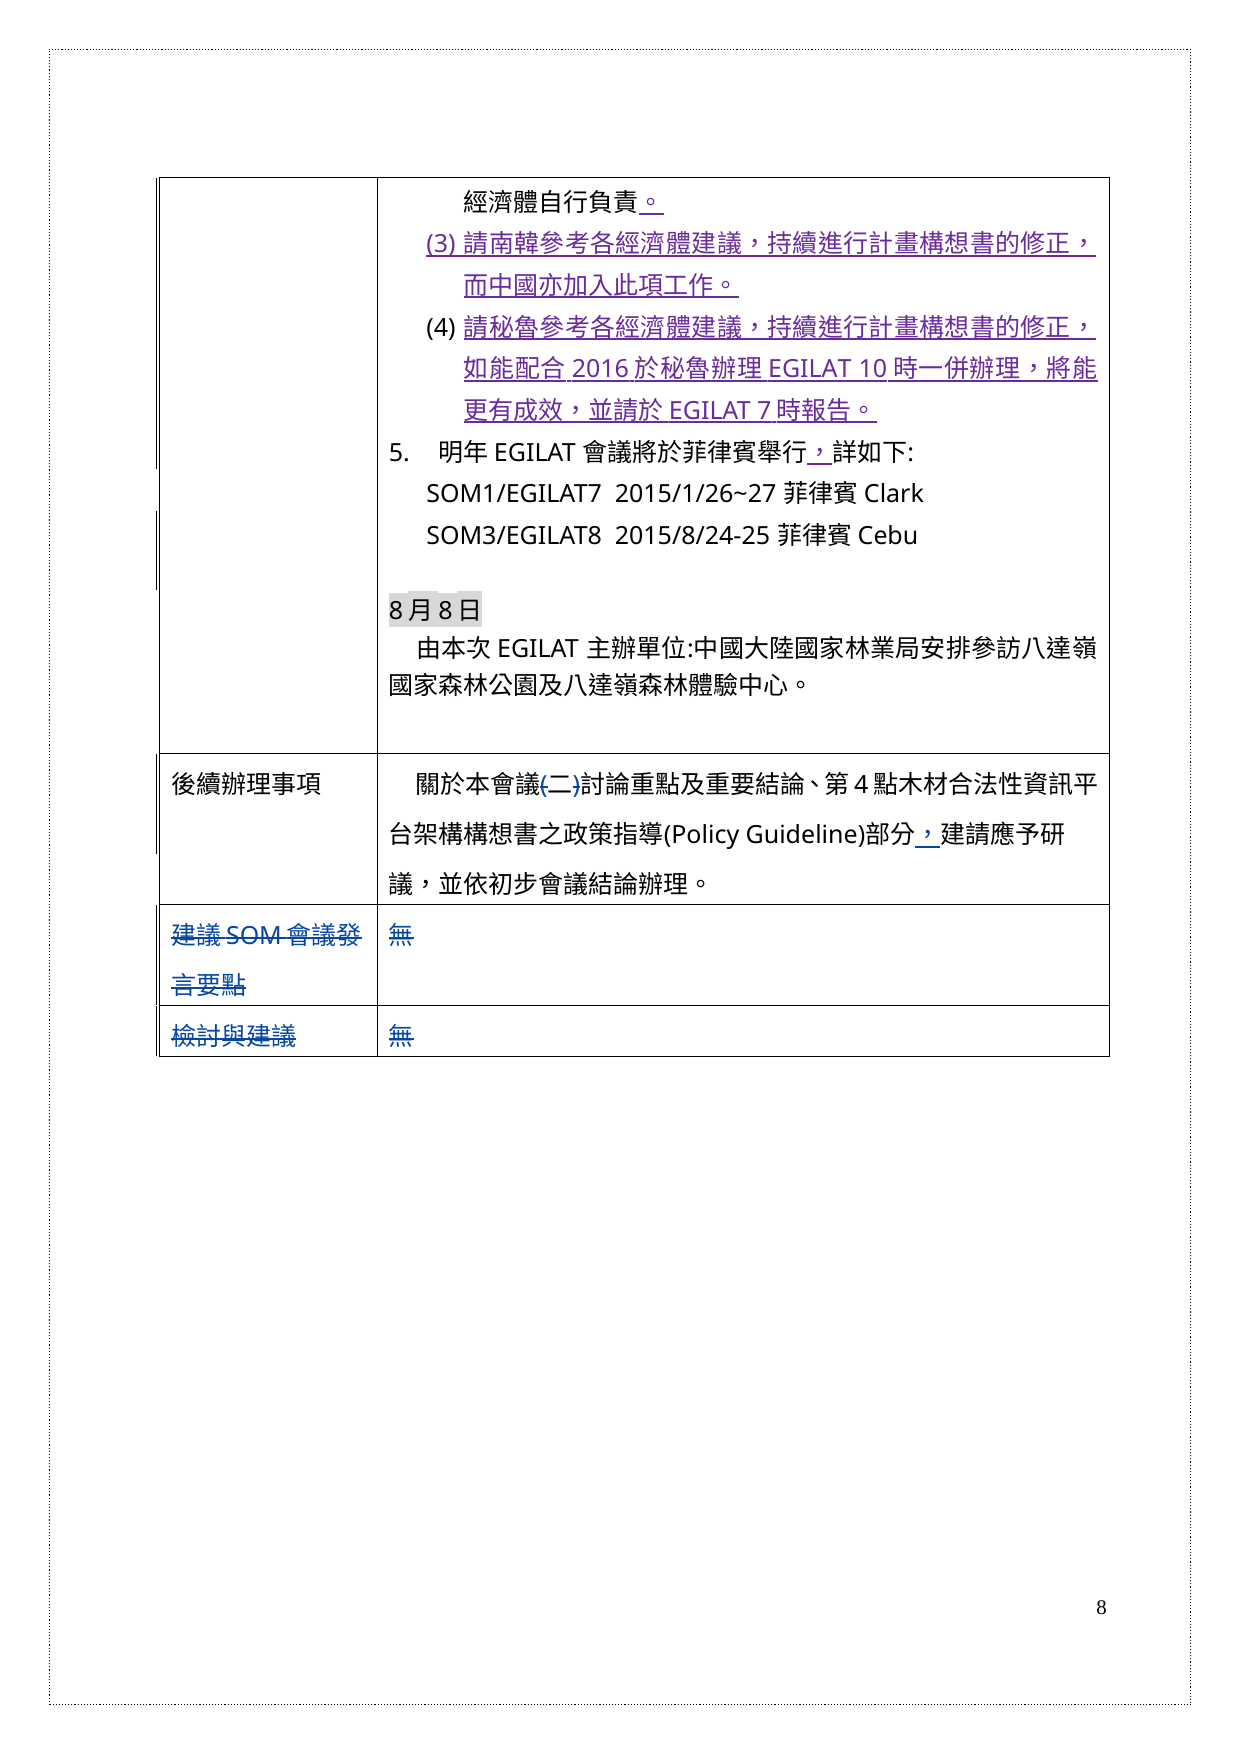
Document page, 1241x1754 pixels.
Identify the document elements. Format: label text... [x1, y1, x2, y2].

table_cell 一、會議概述 本次會議於大陸北京8月6-8日進行，計有16個經濟體出席，汶萊、香港、紐西蘭、泰國、越南則未派員。會議分6個場次依序進行。開場貴賓致詞由中國大陸國家林業局副局長劉東山先生擔任，致詞重點在冀望各經濟體能夠在亞太區域內對於木材非法採伐及貿易所造成的經濟及生態損失降低、消弭，並藉由APEC各經濟體的合作，進行區域內負責任木材及相關產品的生產並達成國際認證要求，讓各經濟體都能同時享受到經濟上的收益及兼顧環境生態保護。 二、討論重點及重要結論(8月6-7日) APEC秘書處報告2014年第一階段計畫補助情形,補助通過比例從歷史平均的55%降到22%，EGILAT尚未獲得補助。 進行2013-2017多年期策略計畫(修正版)討論，決議對計畫目標及其績效指標做少部分文字修正，隨即確認通過。討論過程中印尼對於計畫目標對象是否應擴及木材之外的標的，例如野生動物，提出疑問，我方代表吳淑華副處長第一次發言表示，建議本計畫目標仍應集中於木材本身以免問題複雜化，同時也避免與其他的領域重疊，例如自然保育。上述討論最終會議決定：EGILAT職權範圍仍鎖定在木材及其產製品。 確認獨立評鑑(Independent Assessor)建議事項的採行與否，同時討論建議事項如何落實在多年期策略計畫及2015年工作計畫。最後決定: EGILAT申請APEC 經費支持方面，請大會秘書於下次會議(EGILAT 7)時簡報在第二級(Rank 2)工作小組中成功申請到經費支持的案例。 邀請APEC大會秘書處的政策支援單位(Policy Support Unit, PSU)參加EGILAT 7並介紹其角色。 由EGILAT 7主辦方菲律賓邀請APEC商業顧問委員會(Business Advisory Council, ABAC)屆時與會並介紹其角色。 菲律賓與大會秘書處協調邀請ACTWG 和SCCP 進行交流(預計時間為2015年8月24-26日)，以促成可能的跨領域合作計畫。 EGILAT 主席去函詢問ACTWG 和SCCP 主席，探詢2015年及之後可能的合作空間。 於EGILAT 7 時將邀請對非法木材伐採及相關貿易有關之非政府組織、非會員參與者、或其他權益相關團體與會，並請其分享其在資料庫建置管理之經驗與資訊分享，邀請對象由各經濟體同意後再行邀請。 木材合法性資訊平台架構構想書之討論，包括a.美國的政策指導原則(Policy Guideline)，加上澳洲的條列式架構(Template)，b.蘇俄的進出口共用表格c.韓國的線上木材交易資訊公開平台等。本節經過長時間熱烈討論，或有認為指導原則用字、內容等尚不明確，或有認為指導原則與條列式架構雷同等。我國代表吳淑華副處長第二次、第三次發言參與討論，表示直接採用條列式架構，以增實務，未來並可借鏡華盛頓公約經驗，發展共通簽證機制等。最終大會決定:蘇俄的進出口共用表格在現階段難度甚高，無法採行；韓國的線上木材交易資訊構想，與中國合作爭取APEC計畫補助；至於美國、澳洲的架構構想，決議仍採政策指導原則(Policy Guideline)確認後，再行建構澳洲條列式架構(Template)，並請各經濟體須於9月26日前將意見回復，由澳洲彙整，再經任務小組檢視後，於10月第二次發送各經濟體提供意見，最終希望該指導原則(Policy Guideline)能及時納入2014年11月的部長或領袖會議宣言(截止時間將由APEC秘書處提供)，以提升擴大EGILAT效能。以上任務小組(Task Force)除原有之澳洲(領隊)、美國、印尼、中國大陸、紐西蘭、馬來西亞、巴布亞紐幾內亞、越南之外，智利表示加入，我國代表吳淑華副處長考量經濟體參與之比例甚高，而本項任務均以e-mail進行，我國尚應能勝任，爰為能提升我國在國際上之參與度，並避免被邊緣化，第四次發言表示中華台北願意參與任務小組，並獲決議加入木材合法性資訊平台架構構想之任務小組。 能力建構主要藉由APEC經費補助計畫來達成，本會議中計有四項計畫構想書進行討論，中國提出(1)「結合SMEWG對木材中小企業進行自我規範之宣導計畫」、(2)「合法性木材利用意識及能力建構研習計畫」；南韓提出(3)「全球木材市場自我驗證線上資料庫系統建置計畫」；秘魯提出(4)「森林控制系統與市場供應鏈研習計畫」等。各計畫決議如次: 由中國整合各經濟體意見後並與SMEWG接觸，試著參與今(2014)年度SMEWG在南京的會議；與此同時，各經濟體亦應針對本計畫構想書相互諮詢；大會秘書處亦提供之前在企業道德計畫成功之案例供參。 由於本計畫為中國自費辦理，取得各經濟體同意後即可執行。決議請中國參考各經濟體意見修正後，由大會秘書處採行各經濟體e-mail認可。本計畫原則上預計於2015、2016年5月下旬各舉行為期一周的研習訓練，地點為北京或昆明，每一經濟體可有2名代表參訓，開發中經濟體學員之食宿交通費用酌予補助，已開發經濟體則由該經濟體自行負責。 請南韓參考各經濟體建議，持續進行計畫構想書的修正，而中國亦加入此項工作。 請秘魯參考各經濟體建議，持續進行計畫構想書的修正，如能配合2016於秘魯辦理EGILAT 10時一併辦理，將能更有成效，並請於EGILAT 7時報告。 明年EGILAT 會議將於菲律賓舉行，詳如下: SOM1/EGILAT7 2015/1/26~27 菲律賓 Clark SOM3/EGILAT8 2015/8/24-25 菲律賓 Cebu 8月8日 由本次EGILAT 主辦單位:中國大陸國家林業局安排參訪八達嶺國家森林公園及八達嶺森林體驗中心。 [378, 178, 1109, 753]
table_cell 後續辦理事項 [160, 754, 377, 904]
table_cell 關於本會議二討論重點及重要結論、第4點木材合法性資訊平台架構構想書之政策指導(Policy Guideline)部分，建請應予研議，並依初步會議結論辦理。 [378, 754, 1109, 904]
table_cell [378, 1006, 1109, 1056]
table_cell [160, 178, 377, 753]
table_cell [160, 905, 377, 1005]
table_cell [160, 1006, 377, 1056]
table_cell [378, 905, 1109, 1005]
